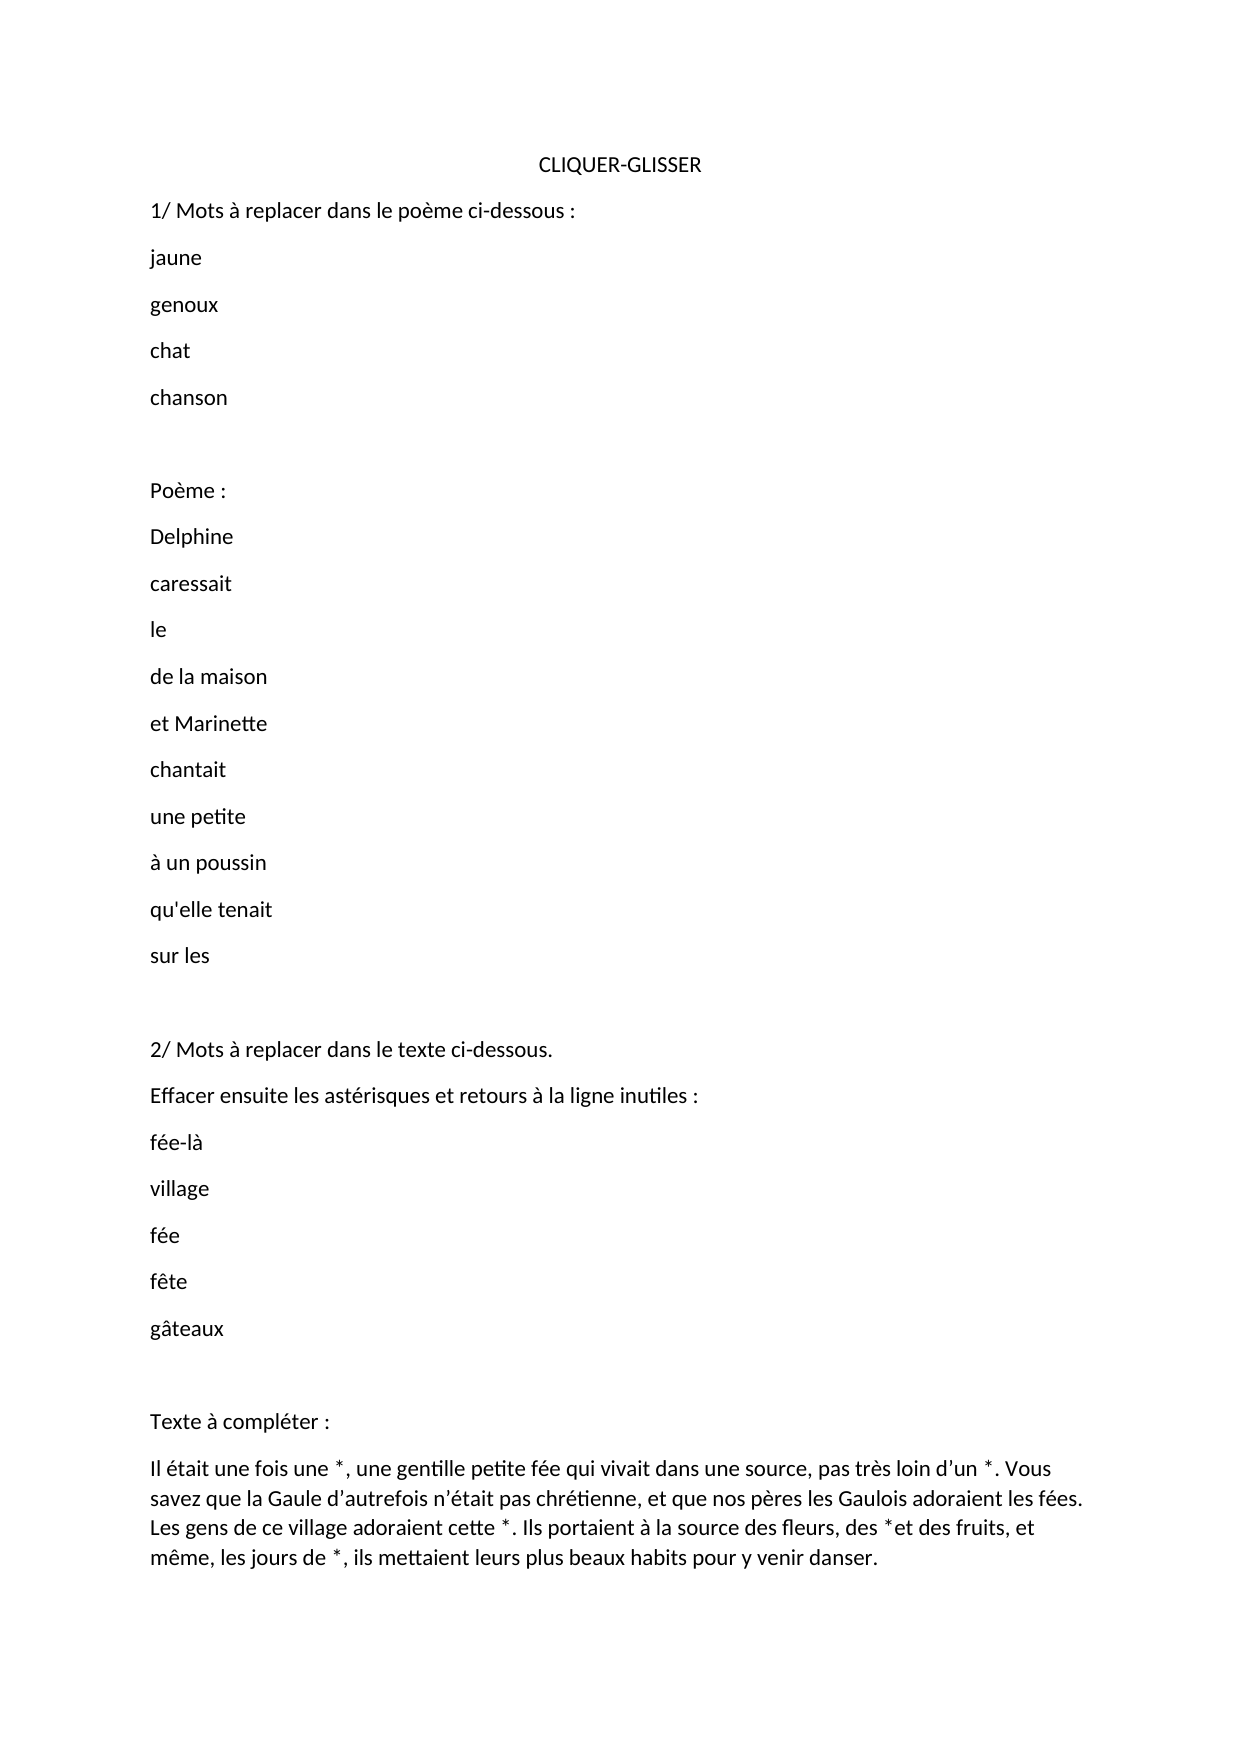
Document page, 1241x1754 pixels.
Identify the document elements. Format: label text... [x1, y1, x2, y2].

text Poème : [150, 476, 1090, 504]
text chantait [150, 755, 1090, 783]
text Texte à compléter : [150, 1407, 1090, 1435]
text village [150, 1174, 1090, 1202]
text sur les [150, 942, 1090, 969]
text caressait [150, 569, 1090, 597]
text CLIQUER-GLISSER [150, 150, 1090, 178]
text le [150, 616, 1090, 644]
text de la maison [150, 662, 1090, 690]
text Il était une fois une *, une gentille petite fée qui vivait dans une source, pas très loin d’un *. Vous savez que la Gaule d’autrefois n’était pas chrétienne, et que nos pères les Gaulois adoraient les fées. Les gens de ce village adoraient cette *. Ils portaient à la source des fleurs, des *et des fruits, et même, les jours de *, ils mettaient leurs plus beaux habits pour y venir danser. [150, 1454, 1090, 1571]
text fée [150, 1221, 1090, 1249]
text à un poussin [150, 848, 1090, 876]
text fée-là [150, 1128, 1090, 1156]
text chanson [150, 383, 1090, 411]
text gâteaux [150, 1314, 1090, 1342]
text jaune [150, 243, 1090, 271]
text 1/ Mots à replacer dans le poème ci-dessous : [150, 197, 1090, 224]
text genoux [150, 290, 1090, 318]
text 2/ Mots à replacer dans le texte ci-dessous. [150, 1035, 1090, 1063]
text et Marinette [150, 709, 1090, 737]
text qu'elle tenait [150, 895, 1090, 923]
text une petite [150, 802, 1090, 830]
text Effacer ensuite les astérisques et retours à la ligne inutiles : [150, 1081, 1090, 1109]
text Delphine [150, 522, 1090, 551]
text fête [150, 1267, 1090, 1296]
text chat [150, 336, 1090, 364]
